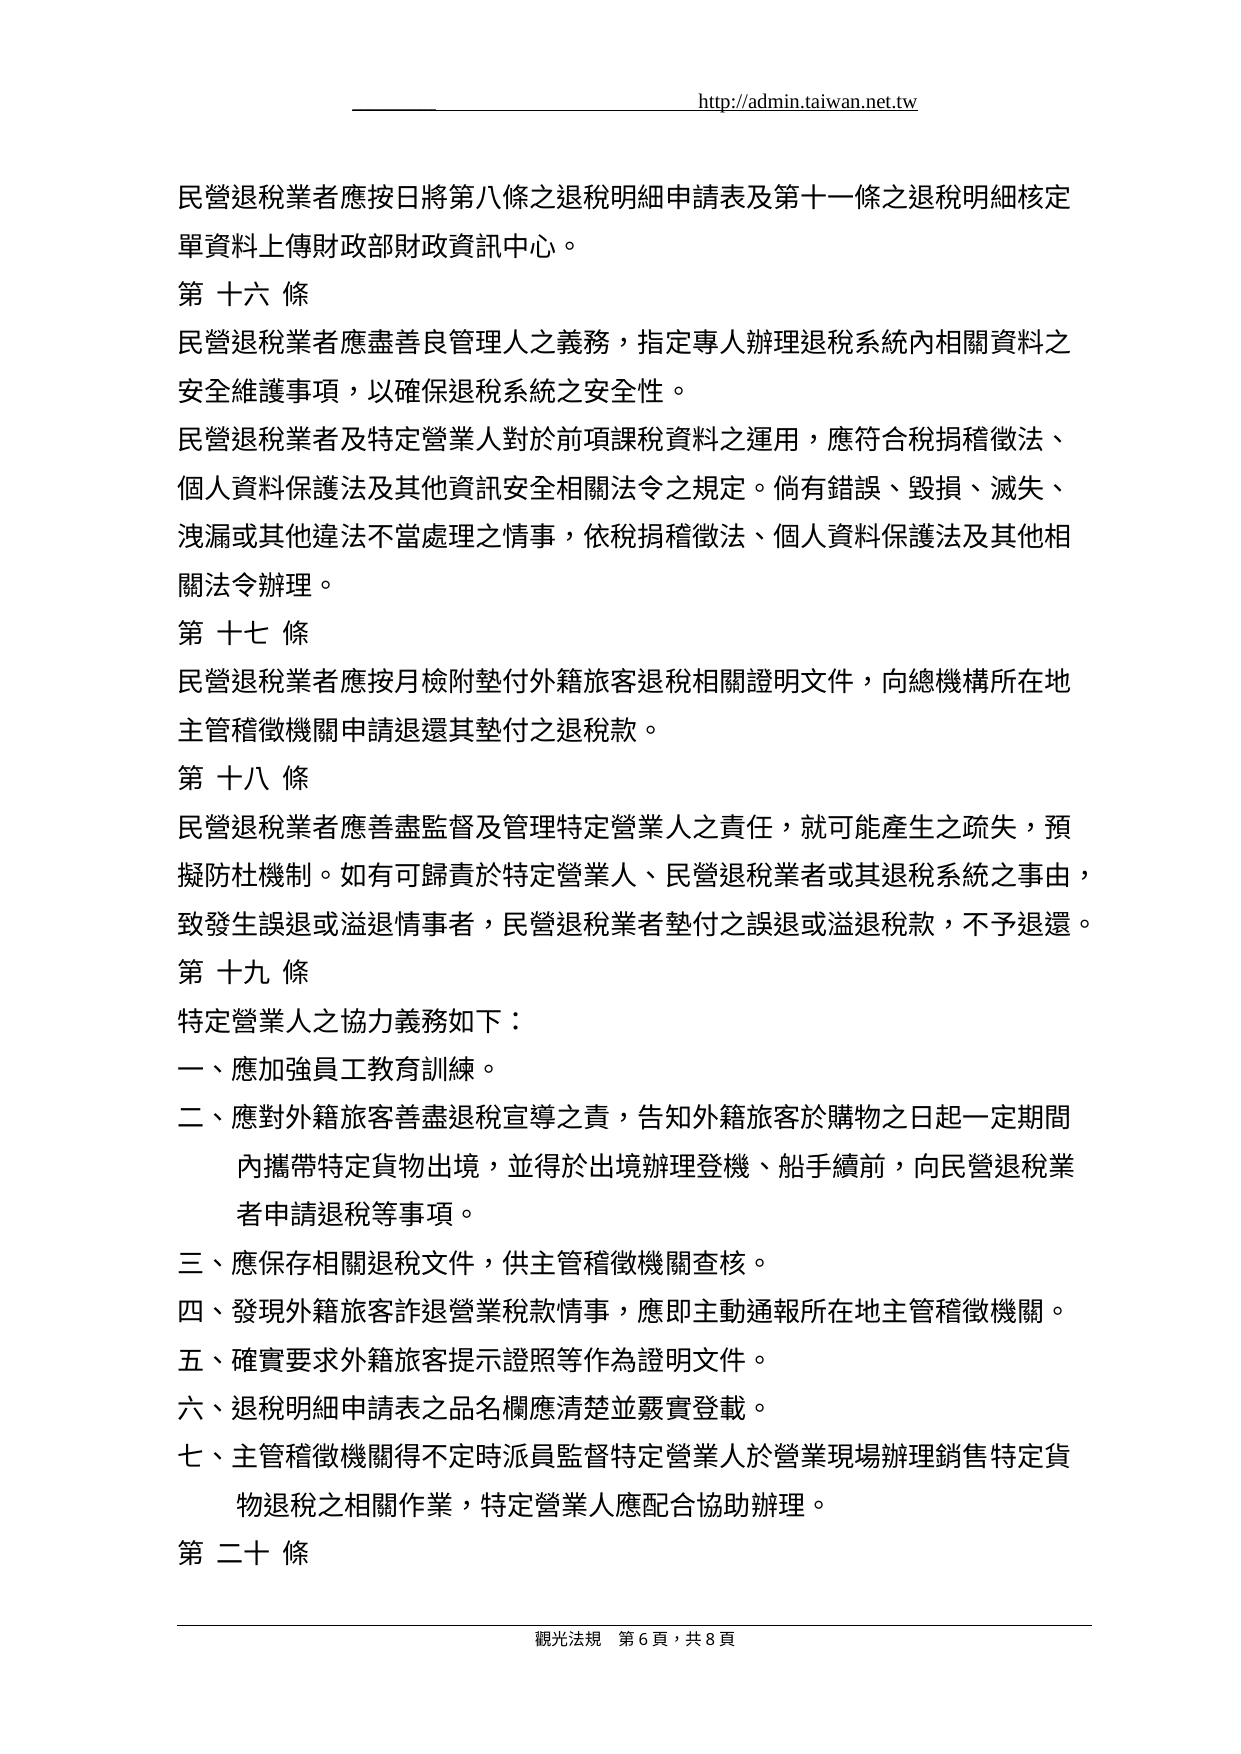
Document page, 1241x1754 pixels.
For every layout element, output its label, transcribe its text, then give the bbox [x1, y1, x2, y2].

text 民營退稅業者及特定營業人對於前項課稅資料之運用，應符合稅捐稽徵法、個人資料保護法及其他資訊安全相關法令之規定。倘有錯誤、毀損、滅失、洩漏或其他違法不當處理之情事，依稅捐稽徵法、個人資料保護法及其他相關法令辦理。 [177, 414, 1092, 607]
text 特定營業人之協力義務如下： [177, 995, 1092, 1043]
text 四、發現外籍旅客詐退營業稅款情事，應即主動通報所在地主管稽徵機關。 [177, 1286, 1092, 1334]
text 二、應對外籍旅客善盡退稅宣導之責，告知外籍旅客於購物之日起一定期間內攜帶特定貨物出境，並得於出境辦理登機、船手續前，向民營退稅業者申請退稅等事項。 [177, 1092, 1092, 1237]
text 第 十六 條 [177, 268, 1092, 317]
text 第 二十 條 [177, 1528, 1092, 1576]
text 一、應加強員工教育訓練。 [177, 1043, 1092, 1092]
text 第 十九 條 [177, 946, 1092, 995]
text 第 十八 條 [177, 753, 1092, 801]
text 五、確實要求外籍旅客提示證照等作為證明文件。 [177, 1334, 1092, 1382]
text 民營退稅業者應盡善良管理人之義務，指定專人辦理退稅系統內相關資料之安全維護事項，以確保退稅系統之安全性。 [177, 317, 1092, 414]
text 六、退稅明細申請表之品名欄應清楚並覈實登載。 [177, 1382, 1092, 1431]
text 七、主管稽徵機關得不定時派員監督特定營業人於營業現場辦理銷售特定貨物退稅之相關作業，特定營業人應配合協助辦理。 [177, 1431, 1092, 1528]
text 民營退稅業者應按日將第八條之退稅明細申請表及第十一條之退稅明細核定單資料上傳財政部財政資訊中心。 [177, 171, 1092, 268]
text 民營退稅業者應按月檢附墊付外籍旅客退稅相關證明文件，向總機構所在地主管稽徵機關申請退還其墊付之退稅款。 [177, 656, 1092, 753]
text 三、應保存相關退稅文件，供主管稽徵機關查核。 [177, 1237, 1092, 1286]
text 第 十七 條 [177, 607, 1092, 656]
text 民營退稅業者應善盡監督及管理特定營業人之責任，就可能產生之疏失，預擬防杜機制。如有可歸責於特定營業人、民營退稅業者或其退稅系統之事由，致發生誤退或溢退情事者，民營退稅業者墊付之誤退或溢退稅款，不予退還。 [177, 801, 1092, 946]
